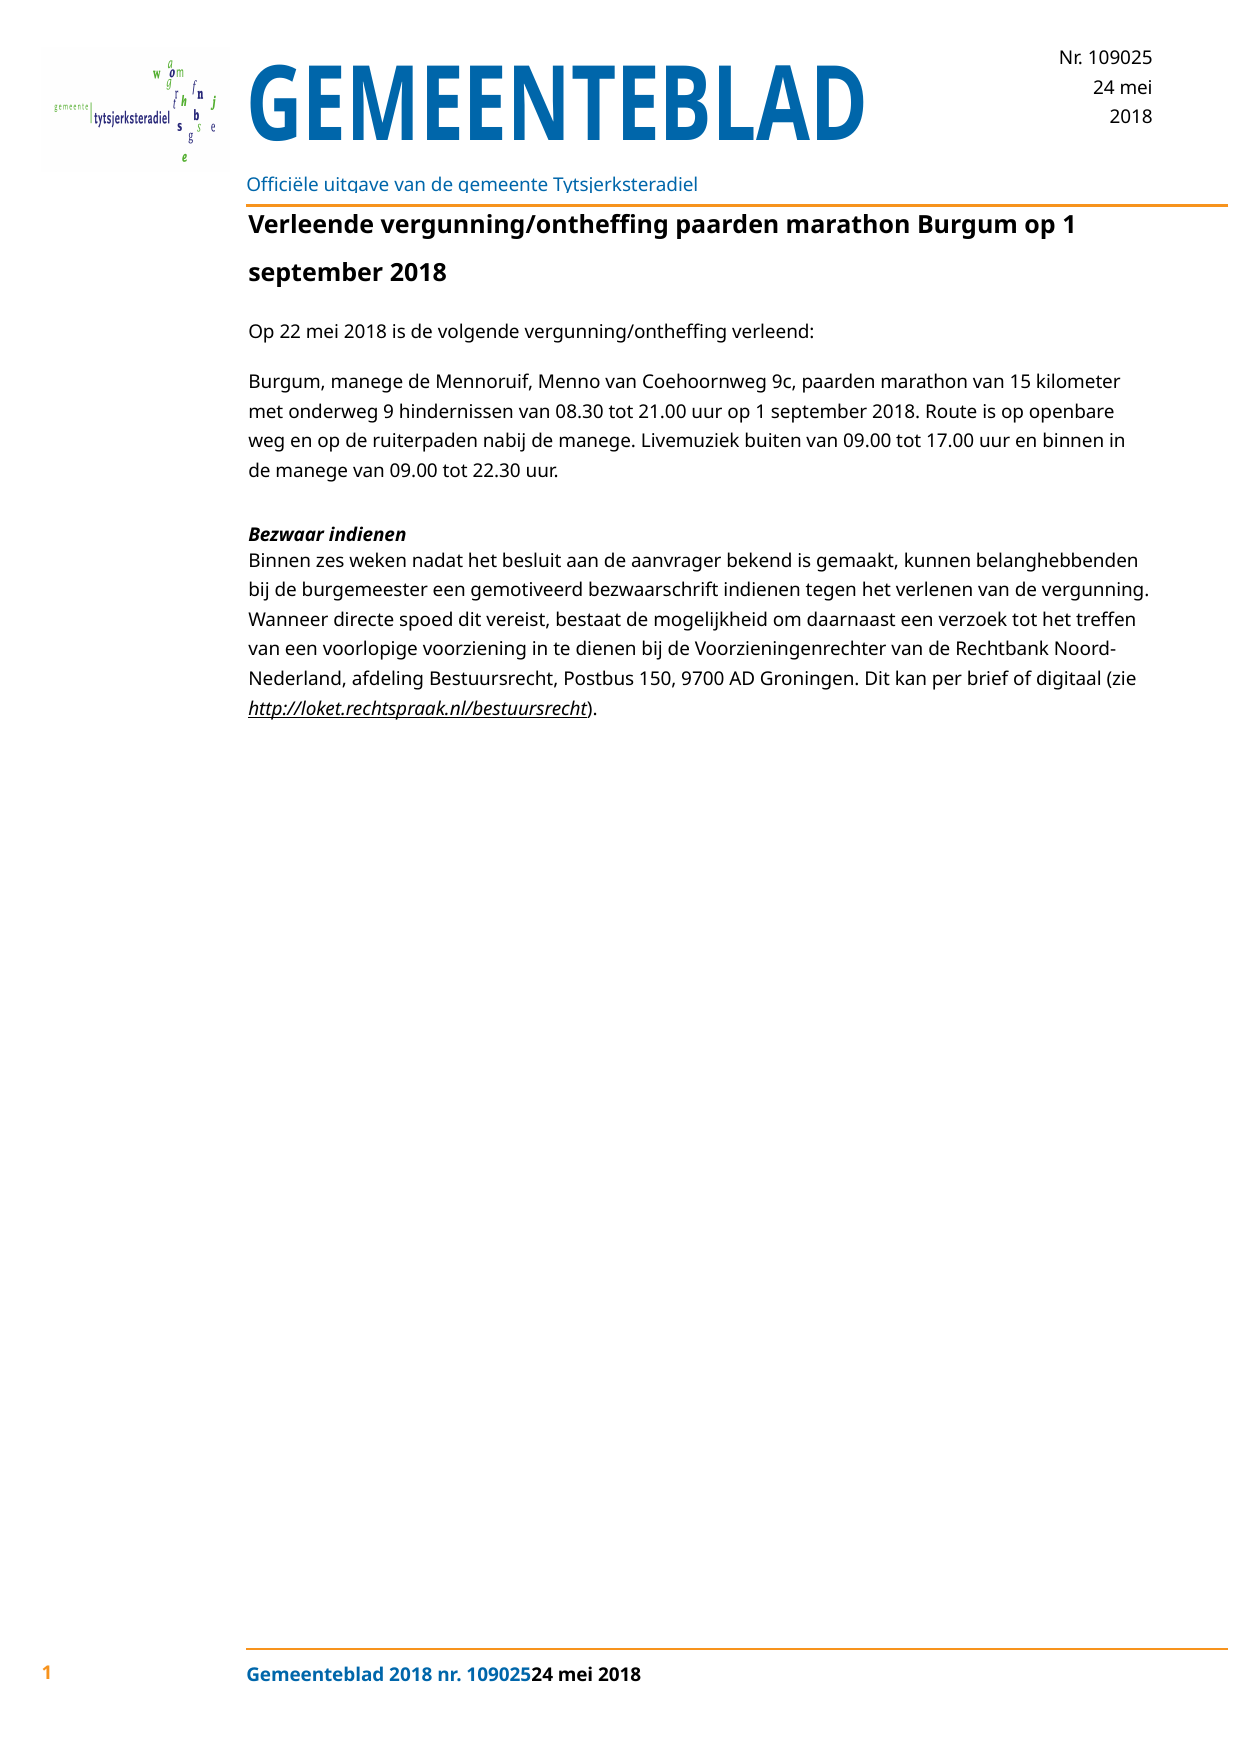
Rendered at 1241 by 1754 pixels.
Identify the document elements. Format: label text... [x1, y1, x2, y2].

text Verleende vergunning/ontheffing paarden marathon Burgum op 1 september 2018 [248, 207, 1152, 288]
text Binnen zes weken nadat het besluit aan de aanvrager bekend is gemaakt, kunnen belanghebbenden bij de burgemeester een gemotiveerd bezwaarschrift indienen tegen het verlenen van de vergunning. Wanneer directe spoed dit vereist, bestaat de mogelijkheid om daarnaast een verzoek tot het treffen van een voorlopige voorziening in te dienen bij de Voorzieningenrechter van de Rechtbank Noord-Nederland, afdeling Bestuursrecht, Postbus 150, 9700 AD Groningen. Dit kan per brief of digitaal (zie http://loket.rechtspraak.nl/bestuursrecht). [248, 547, 1152, 720]
picture [41, 47, 231, 172]
text Bezwaar indienen [248, 521, 1152, 547]
text Op 22 mei 2018 is de volgende vergunning/ontheffing verleend: [248, 318, 1152, 344]
text Burgum, manege de Mennoruif, Menno van Coehoornweg 9c, paarden marathon van 15 kilometer met onderweg 9 hindernissen van 08.30 tot 21.00 uur op 1 september 2018. Route is op openbare weg en op de ruiterpaden nabij de manege. Livemuziek buiten van 09.00 tot 17.00 uur en binnen in de manege van 09.00 tot 22.30 uur. [248, 368, 1152, 483]
